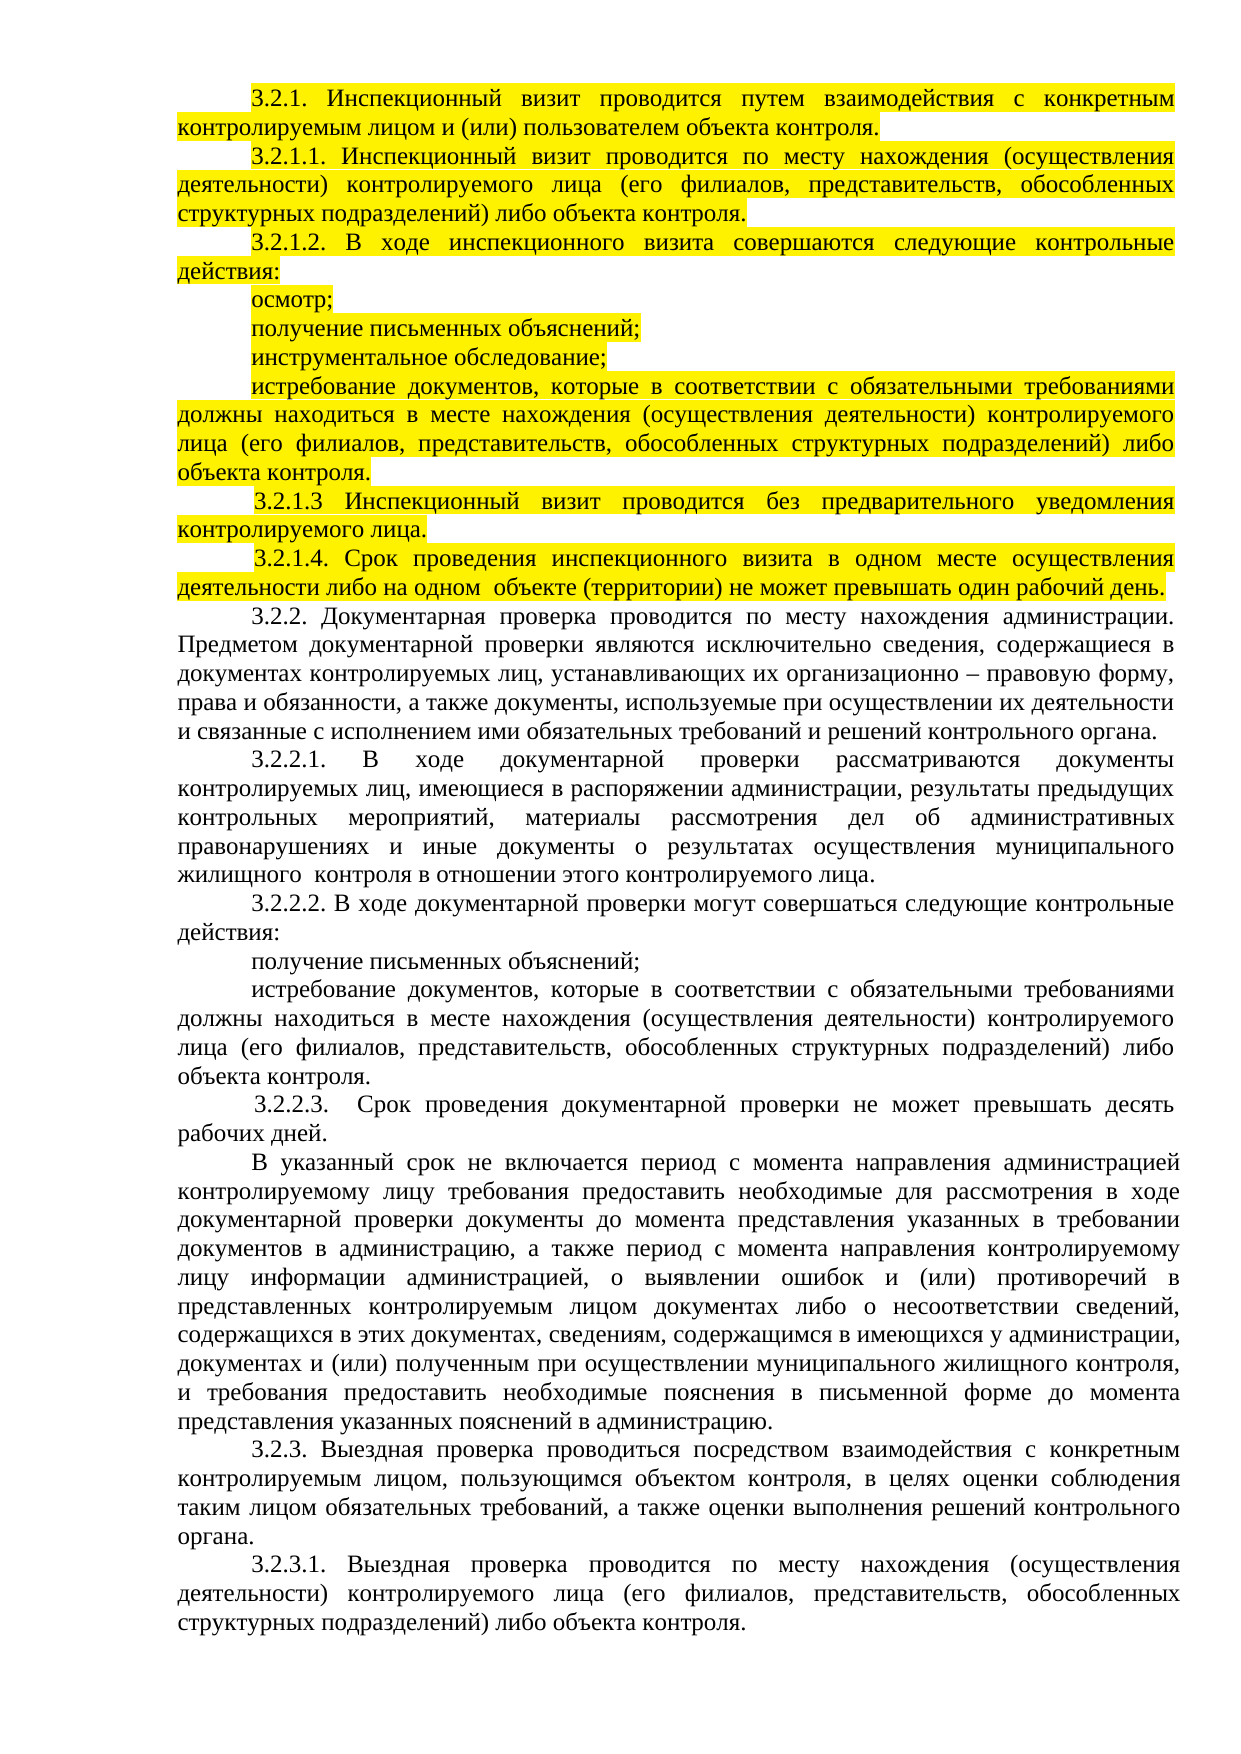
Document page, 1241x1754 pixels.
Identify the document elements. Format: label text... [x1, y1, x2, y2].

text 3.2.2.1. В ходе документарной проверки рассматриваются документы контролируемых лиц, имеющиеся в распоряжении администрации, результаты предыдущих контрольных мероприятий, материалы рассмотрения дел об административных правонарушениях и иные документы о результатах осуществления муниципального жилищного контроля в отношении этого контролируемого лица. [177, 744, 1175, 888]
text получение письменных объяснений; [177, 313, 1175, 342]
text 3.2.1.4. Срок проведения инспекционного визита в одном месте осуществления деятельности либо на одном объекте (территории) не может превышать один рабочий день. [177, 543, 1175, 601]
text 3.2.1.1. Инспекционный визит проводится по месту нахождения (осуществления деятельности) контролируемого лица (его филиалов, представительств, обособленных структурных подразделений) либо объекта контроля. [177, 141, 1175, 227]
text 3.2.2. Документарная проверка проводится по месту нахождения администрации. Предметом документарной проверки являются исключительно сведения, содержащиеся в документах контролируемых лиц, устанавливающих их организационно – правовую форму, права и обязанности, а также документы, используемые при осуществлении их деятельности и связанные с исполнением ими обязательных требований и решений контрольного органа. [177, 601, 1175, 744]
text 3.2.3. Выездная проверка проводиться посредством взаимодействия с конкретным контролируемым лицом, пользующимся объектом контроля, в целях оценки соблюдения таким лицом обязательных требований, а также оценки выполнения решений контрольного органа. [177, 1434, 1181, 1549]
text 3.2.1.3 Инспекционный визит проводится без предварительного уведомления контролируемого лица. [177, 486, 1175, 543]
text получение письменных объяснений; [177, 946, 1175, 974]
text истребование документов, которые в соответствии с обязательными требованиями должны находиться в месте нахождения (осуществления деятельности) контролируемого лица (его филиалов, представительств, обособленных структурных подразделений) либо объекта контроля. [177, 974, 1175, 1089]
text истребование документов, которые в соответствии с обязательными требованиями должны находиться в месте нахождения (осуществления деятельности) контролируемого лица (его филиалов, представительств, обособленных структурных подразделений) либо объекта контроля. [177, 371, 1175, 486]
text 3.2.2.3. Срок проведения документарной проверки не может превышать десять рабочих дней. [177, 1089, 1175, 1147]
text инструментальное обследование; [177, 342, 1175, 371]
text 3.2.1.2. В ходе инспекционного визита совершаются следующие контрольные действия: [177, 227, 1175, 284]
text 3.2.3.1. Выездная проверка проводится по месту нахождения (осуществления деятельности) контролируемого лица (его филиалов, представительств, обособленных структурных подразделений) либо объекта контроля. [177, 1549, 1181, 1636]
text В указанный срок не включается период с момента направления администрацией контролируемому лицу требования предоставить необходимые для рассмотрения в ходе документарной проверки документы до момента представления указанных в требовании документов в администрацию, а также период с момента направления контролируемому лицу информации администрацией, о выявлении ошибок и (или) противоречий в представленных контролируемым лицом документах либо о несоответствии сведений, содержащихся в этих документах, сведениям, содержащимся в имеющихся у администрации, документах и (или) полученным при осуществлении муниципального жилищного контроля, и требования предоставить необходимые пояснения в письменной форме до момента представления указанных пояснений в администрацию. [177, 1147, 1181, 1434]
text осмотр; [177, 284, 1175, 313]
text 3.2.1. Инспекционный визит проводится путем взаимодействия с конкретным контролируемым лицом и (или) пользователем объекта контроля. [177, 83, 1175, 141]
text 3.2.2.2. В ходе документарной проверки могут совершаться следующие контрольные действия: [177, 888, 1175, 946]
